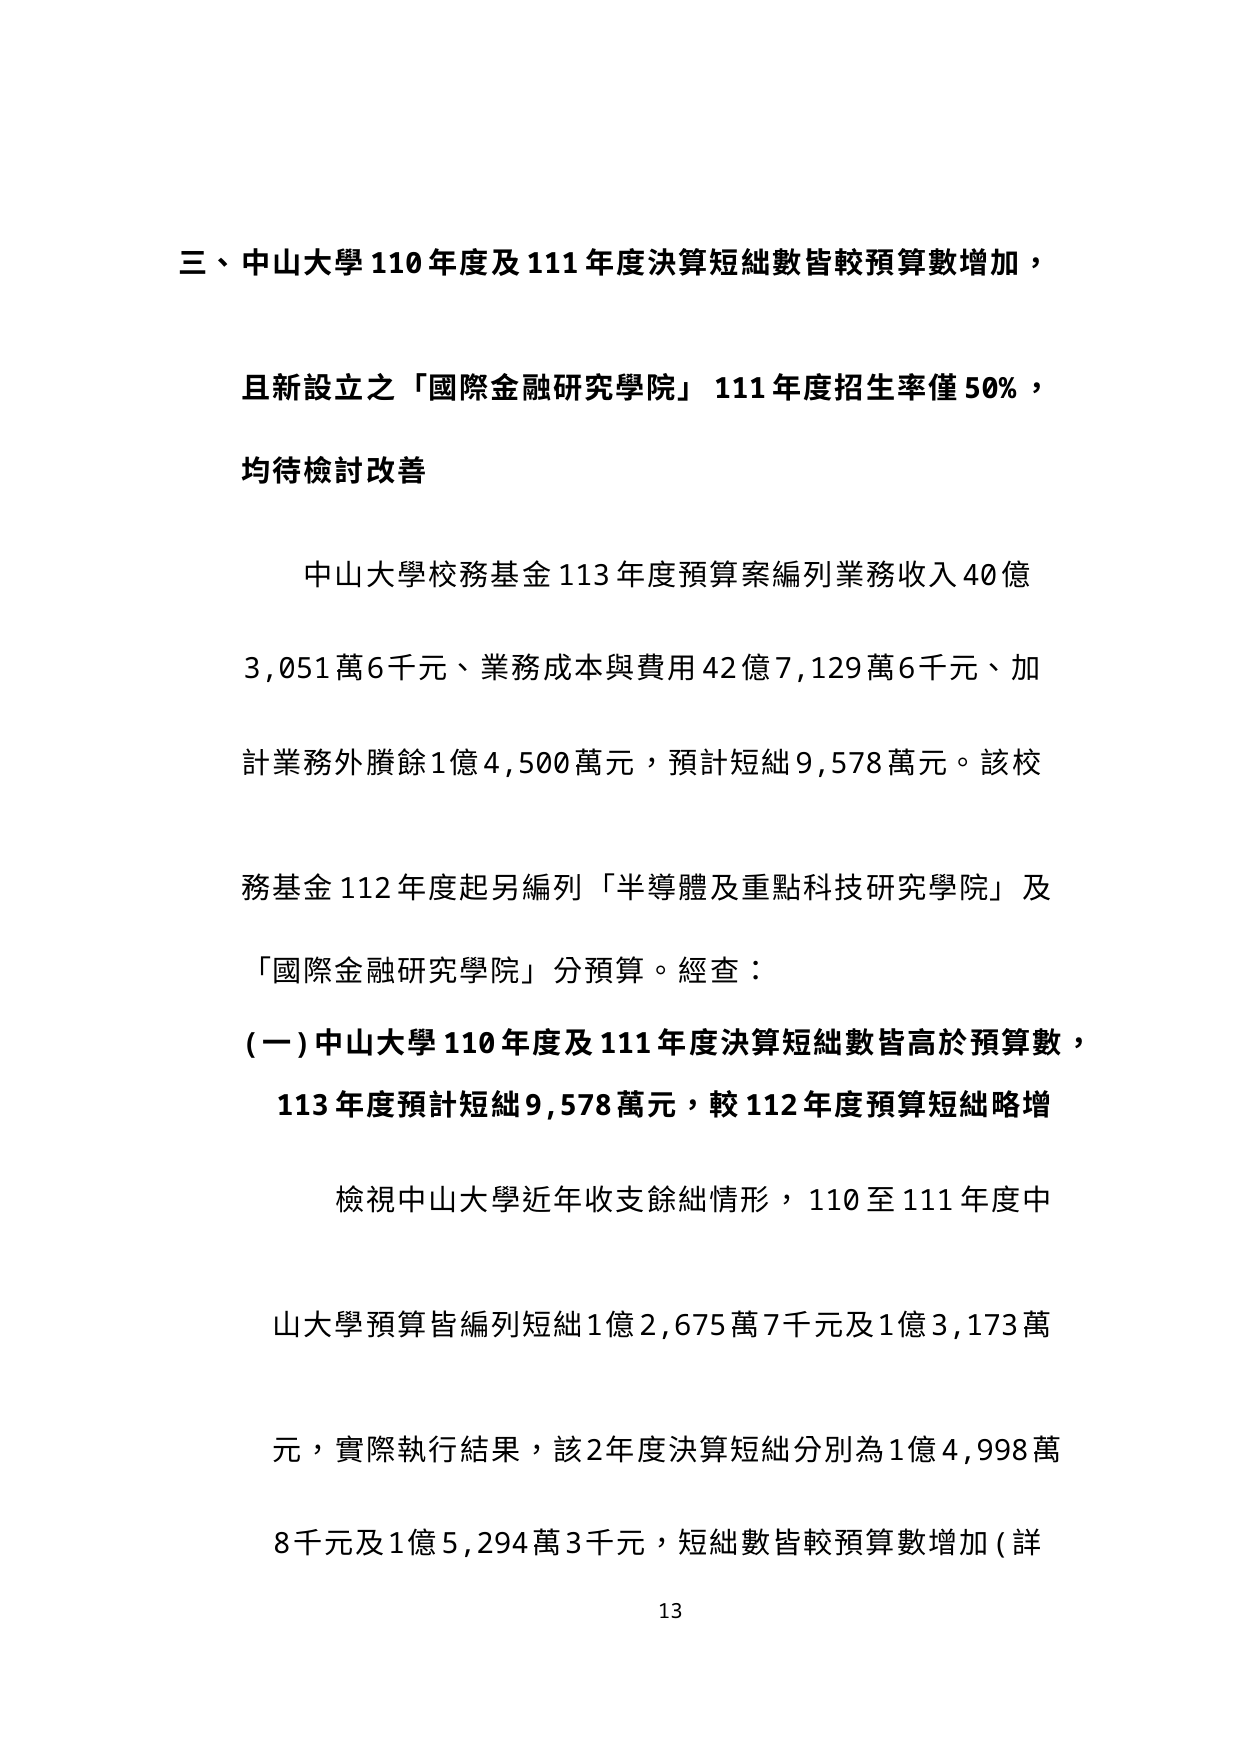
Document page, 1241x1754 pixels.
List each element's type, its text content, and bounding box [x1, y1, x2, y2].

text 檢視中山大學近年收支餘絀情形，110至111年度中山大學預算皆編列短絀1億2,675萬7千元及1億3,173萬元，實際執行結果，該2年度決算短絀分別為1億4,998萬8千元及1億5,294萬3千元，短絀數皆較預算數增加(詳 [266, 1115, 1063, 1552]
text (一)中山大學110年度及111年度決算短絀數皆高於預算數，113年度預計短絀9,578萬元，較112年度預算短絀略增 [236, 990, 1063, 1115]
text 中山大學校務基金113年度預算案編列業務收入40億3,051萬6千元、業務成本與費用42億7,129萬6千元、加計業務外賸餘1億4,500萬元，預計短絀9,578萬元。該校務基金112年度起另編列「半導體及重點科技研究學院」及「國際金融研究學院」分預算。經查： [236, 490, 1063, 990]
text 三、中山大學110年度及111年度決算短絀數皆較預算數增加，且新設立之「國際金融研究學院」111年度招生率僅50%，均待檢討改善 [177, 177, 1063, 490]
